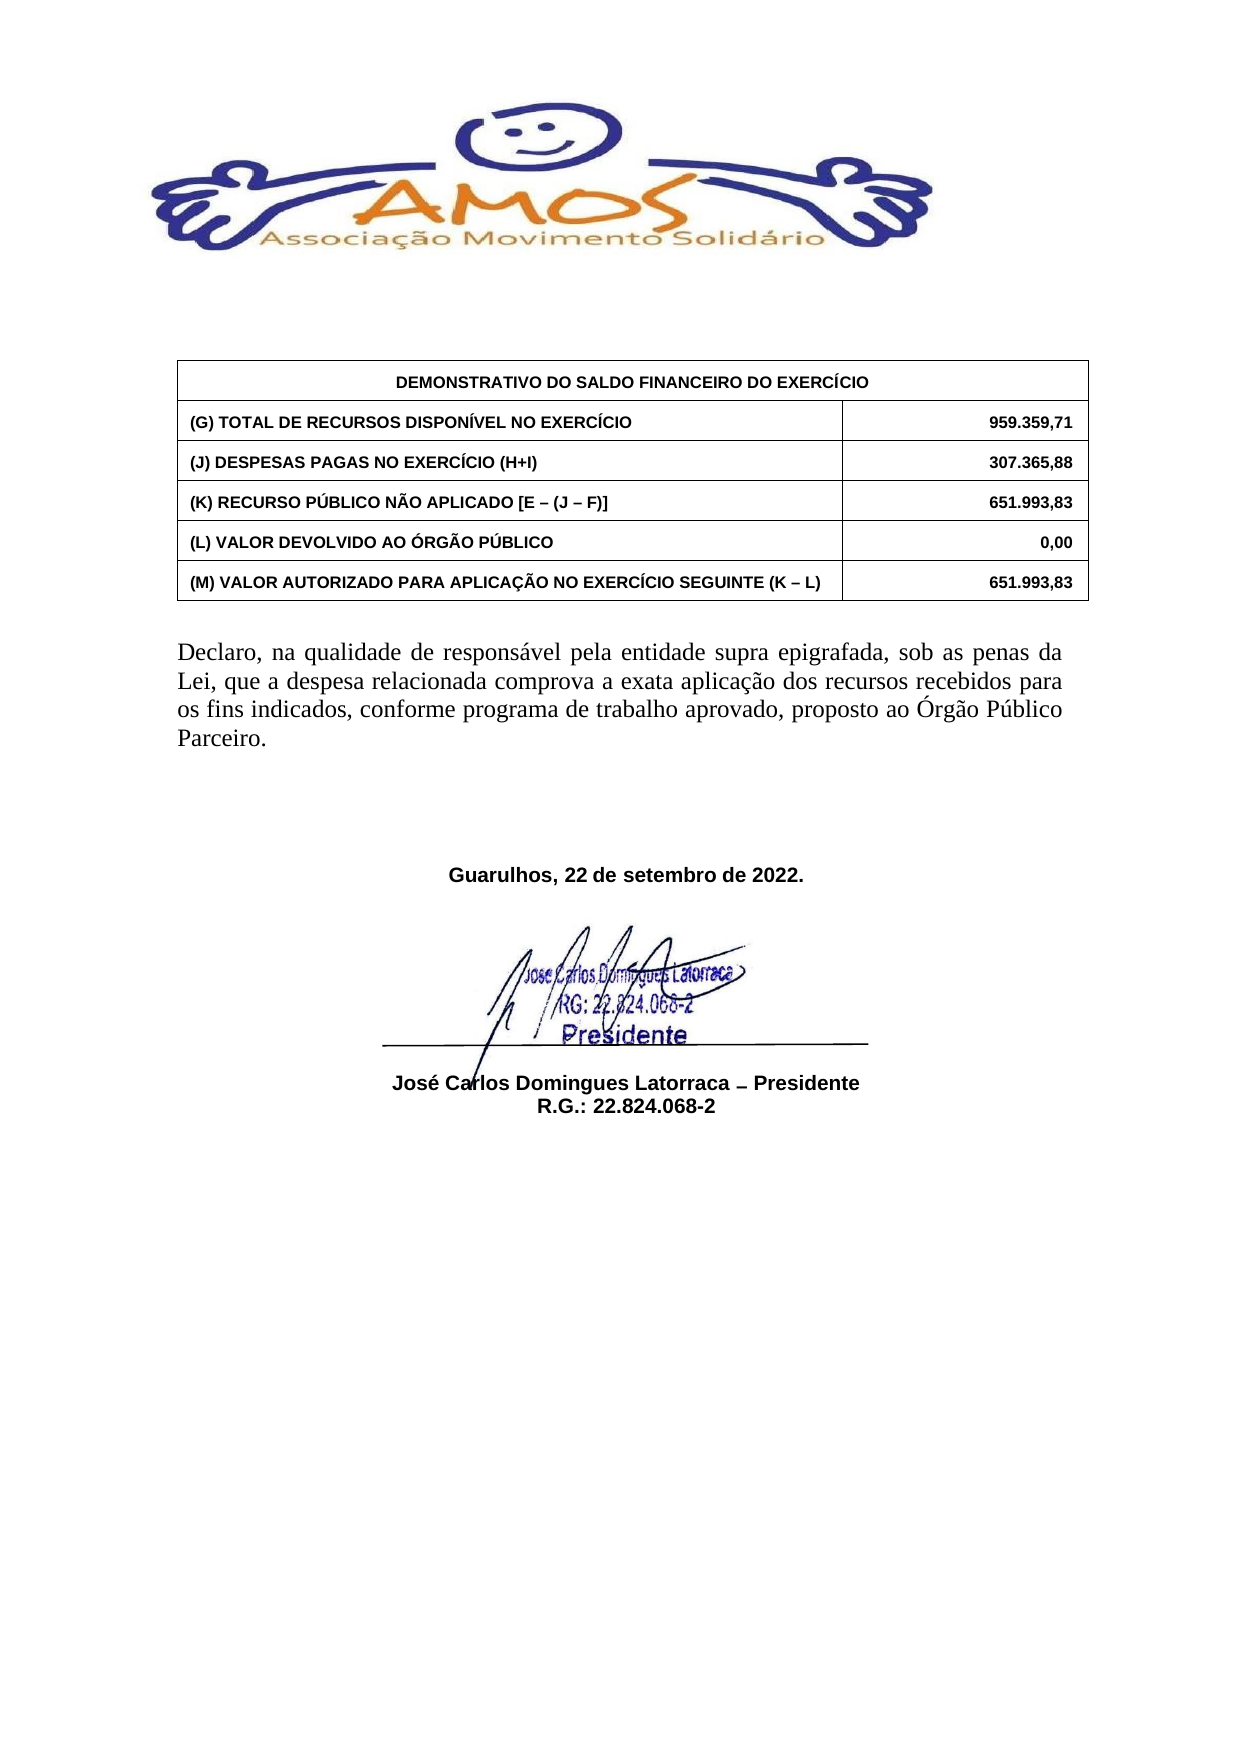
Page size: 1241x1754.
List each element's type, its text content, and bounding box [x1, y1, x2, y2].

table_cell (L) VALOR DEVOLVIDO AO ÓRGÃO PÚBLICO [178, 521, 842, 560]
table_cell 651.993,83 [843, 481, 1088, 520]
table_cell 0,00 [843, 521, 1088, 560]
table_cell (M) VALOR AUTORIZADO PARA APLICAÇÃO NO EXERCÍCIO SEGUINTE (K – L) [178, 561, 842, 600]
table_cell 959.359,71 [843, 401, 1088, 440]
table_cell (J) DESPESAS PAGAS NO EXERCÍCIO (H+I) [178, 441, 842, 480]
table_header DEMONSTRATIVO DO SALDO FINANCEIRO DO EXERCÍ [178, 361, 842, 400]
table_cell 651.993,83 [843, 561, 1088, 600]
table_cell 307.365,88 [843, 441, 1088, 480]
table_cell (G) TOTAL DE RECURSOS DISPONÍVEL NO EXERCÍCIO [178, 401, 842, 440]
text Declaro, na qualidade de responsável pela entidade supra epigrafada, sob as penas da Lei, que a despesa relacionada comprova a exata aplicação dos recursos recebidos para os fins indicados, conforme programa de trabalho aprovado, proposto ao Órgão Público Parceiro. [177, 637, 1064, 752]
table_header CIO [843, 361, 1088, 400]
table_cell (K) RECURSO PÚBLICO NÃO APLICADO [E – (J – F)] [178, 481, 842, 520]
